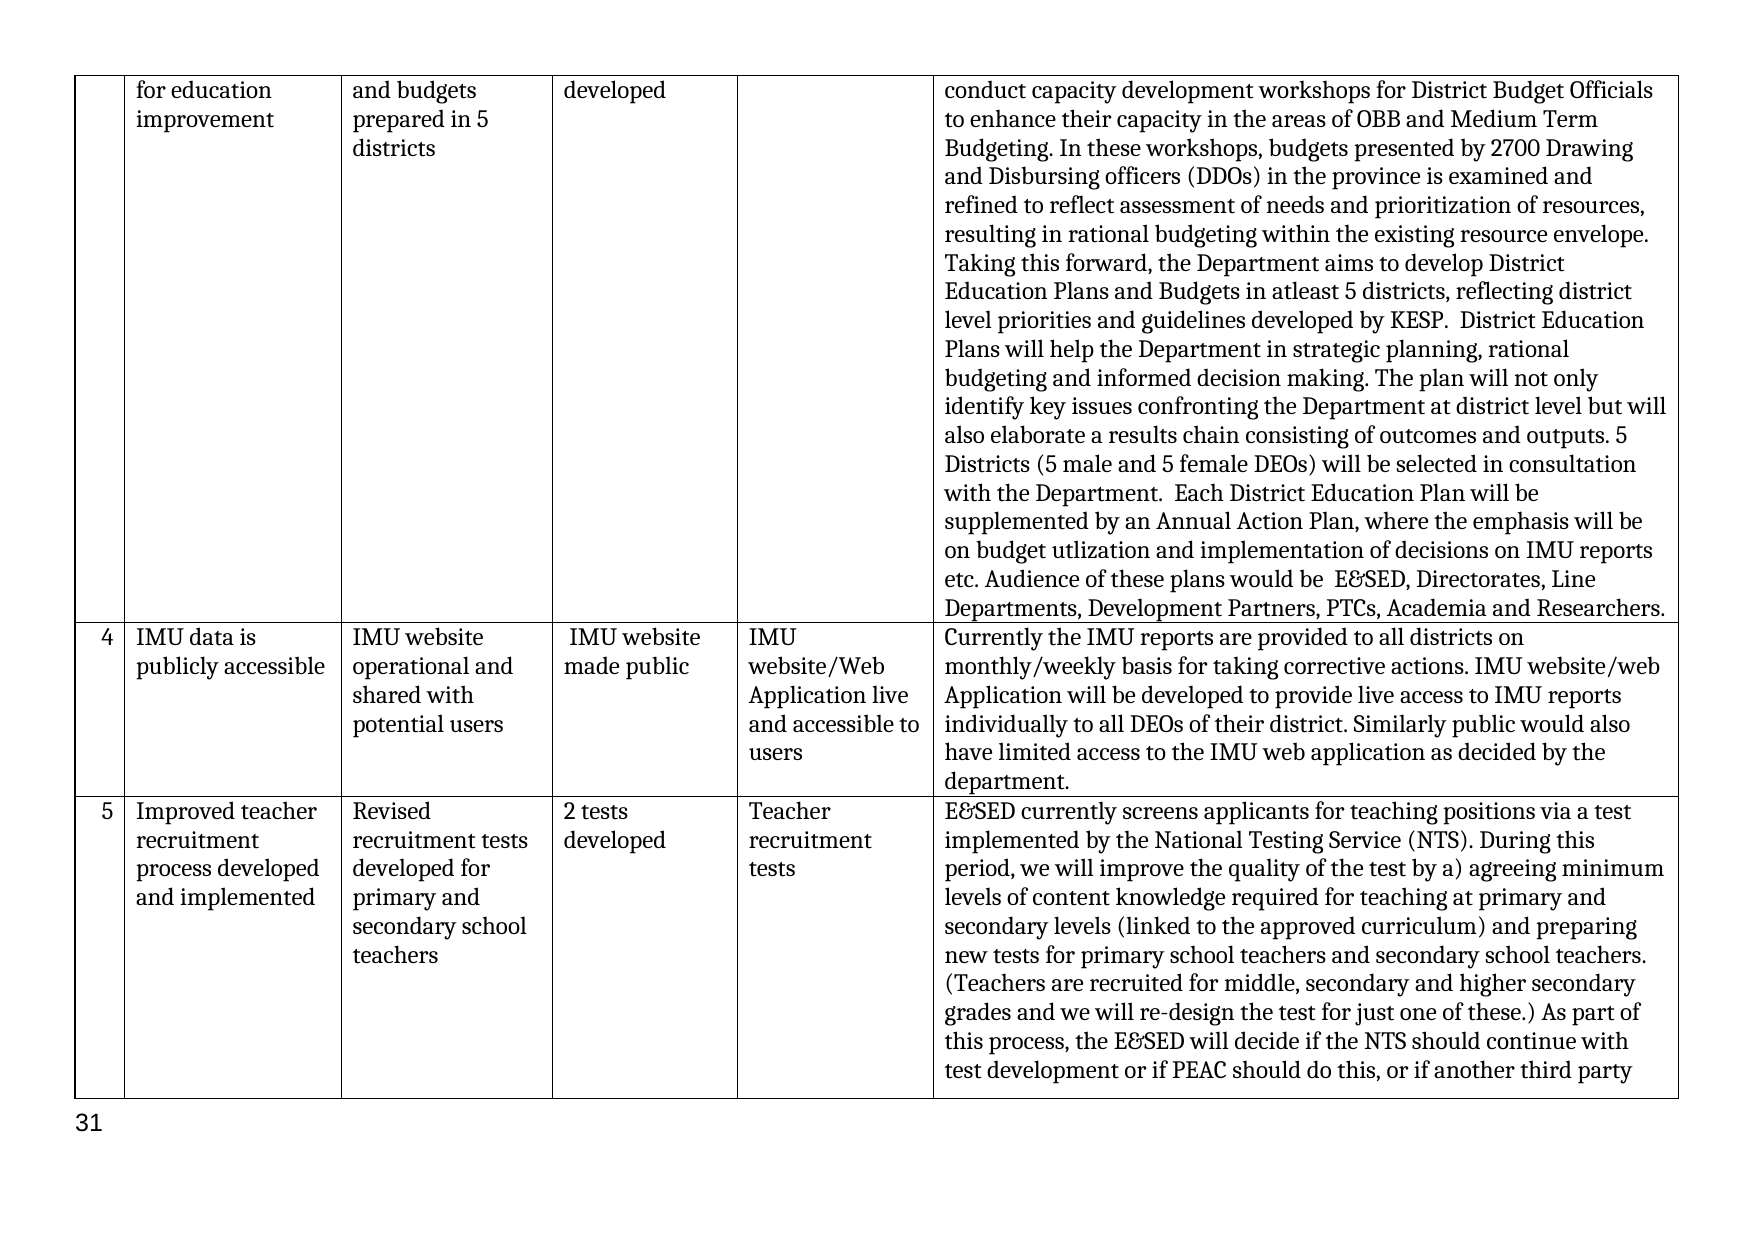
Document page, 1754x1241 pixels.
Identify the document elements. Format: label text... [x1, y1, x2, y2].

table_cell developed [553, 76, 737, 622]
table_cell [76, 76, 124, 622]
table_cell 5 [76, 797, 124, 1097]
table_cell E&SED currently screens applicants for teaching positions via a test implemented by the National Testing Service (NTS). During this period, we will improve the quality of the test by a) agreeing minimum levels of content knowledge required for teaching at primary and secondary levels (linked to the approved curriculum) and preparing new tests for primary school teachers and secondary school teachers. (Teachers are recruited for middle, secondary and higher secondary grades and we will re-design the test for just one of these.) As part of this process, the E&SED will decide if the NTS should continue with test development or if PEAC should do this, or if another third party [934, 797, 1678, 1097]
table_cell conduct capacity development workshops for District Budget Officials to enhance their capacity in the areas of OBB and Medium Term Budgeting. In these workshops, budgets presented by 2700 Drawing and Disbursing officers (DDOs) in the province is examined and refined to reflect assessment of needs and prioritization of resources, resulting in rational budgeting within the existing resource envelope. Taking this forward, the Department aims to develop District Education Plans and Budgets in atleast 5 districts, reflecting district level priorities and guidelines developed by KESP. District Education Plans will help the Department in strategic planning, rational budgeting and informed decision making. The plan will not only identify key issues confronting the Department at district level but will also elaborate a results chain consisting of outcomes and outputs. 5 Districts (5 male and 5 female DEOs) will be selected in consultation with the Department. Each District Education Plan will be supplemented by an Annual Action Plan, where the emphasis will be on budget utlization and implementation of decisions on IMU reports etc. Audience of these plans would be E&SED, Directorates, Line Departments, Development Partners, PTCs, Academia and Researchers. [934, 76, 1678, 622]
table_cell for education improvement [125, 76, 341, 622]
table_cell IMU website operational and shared with potential users [342, 623, 552, 796]
table_cell and budgets prepared in 5 districts [342, 76, 552, 622]
table_cell [738, 76, 933, 622]
table_cell 4 [76, 623, 124, 796]
table_cell Revised recruitment tests developed for primary and secondary school teachers [342, 797, 552, 1097]
table_cell IMU data is publicly accessible [125, 623, 341, 796]
table_cell Currently the IMU reports are provided to all districts on monthly/weekly basis for taking corrective actions. IMU website/web Application will be developed to provide live access to IMU reports individually to all DEOs of their district. Similarly public would also have limited access to the IMU web application as decided by the department. [934, 623, 1678, 796]
table_cell Teacher recruitment tests [738, 797, 933, 1097]
table_cell Improved teacher recruitment process developed and implemented [125, 797, 341, 1097]
table_cell IMU website/Web Application live and accessible to users [738, 623, 933, 796]
table_cell IMU website made public [553, 623, 737, 796]
table_cell 2 tests developed [553, 797, 737, 1097]
